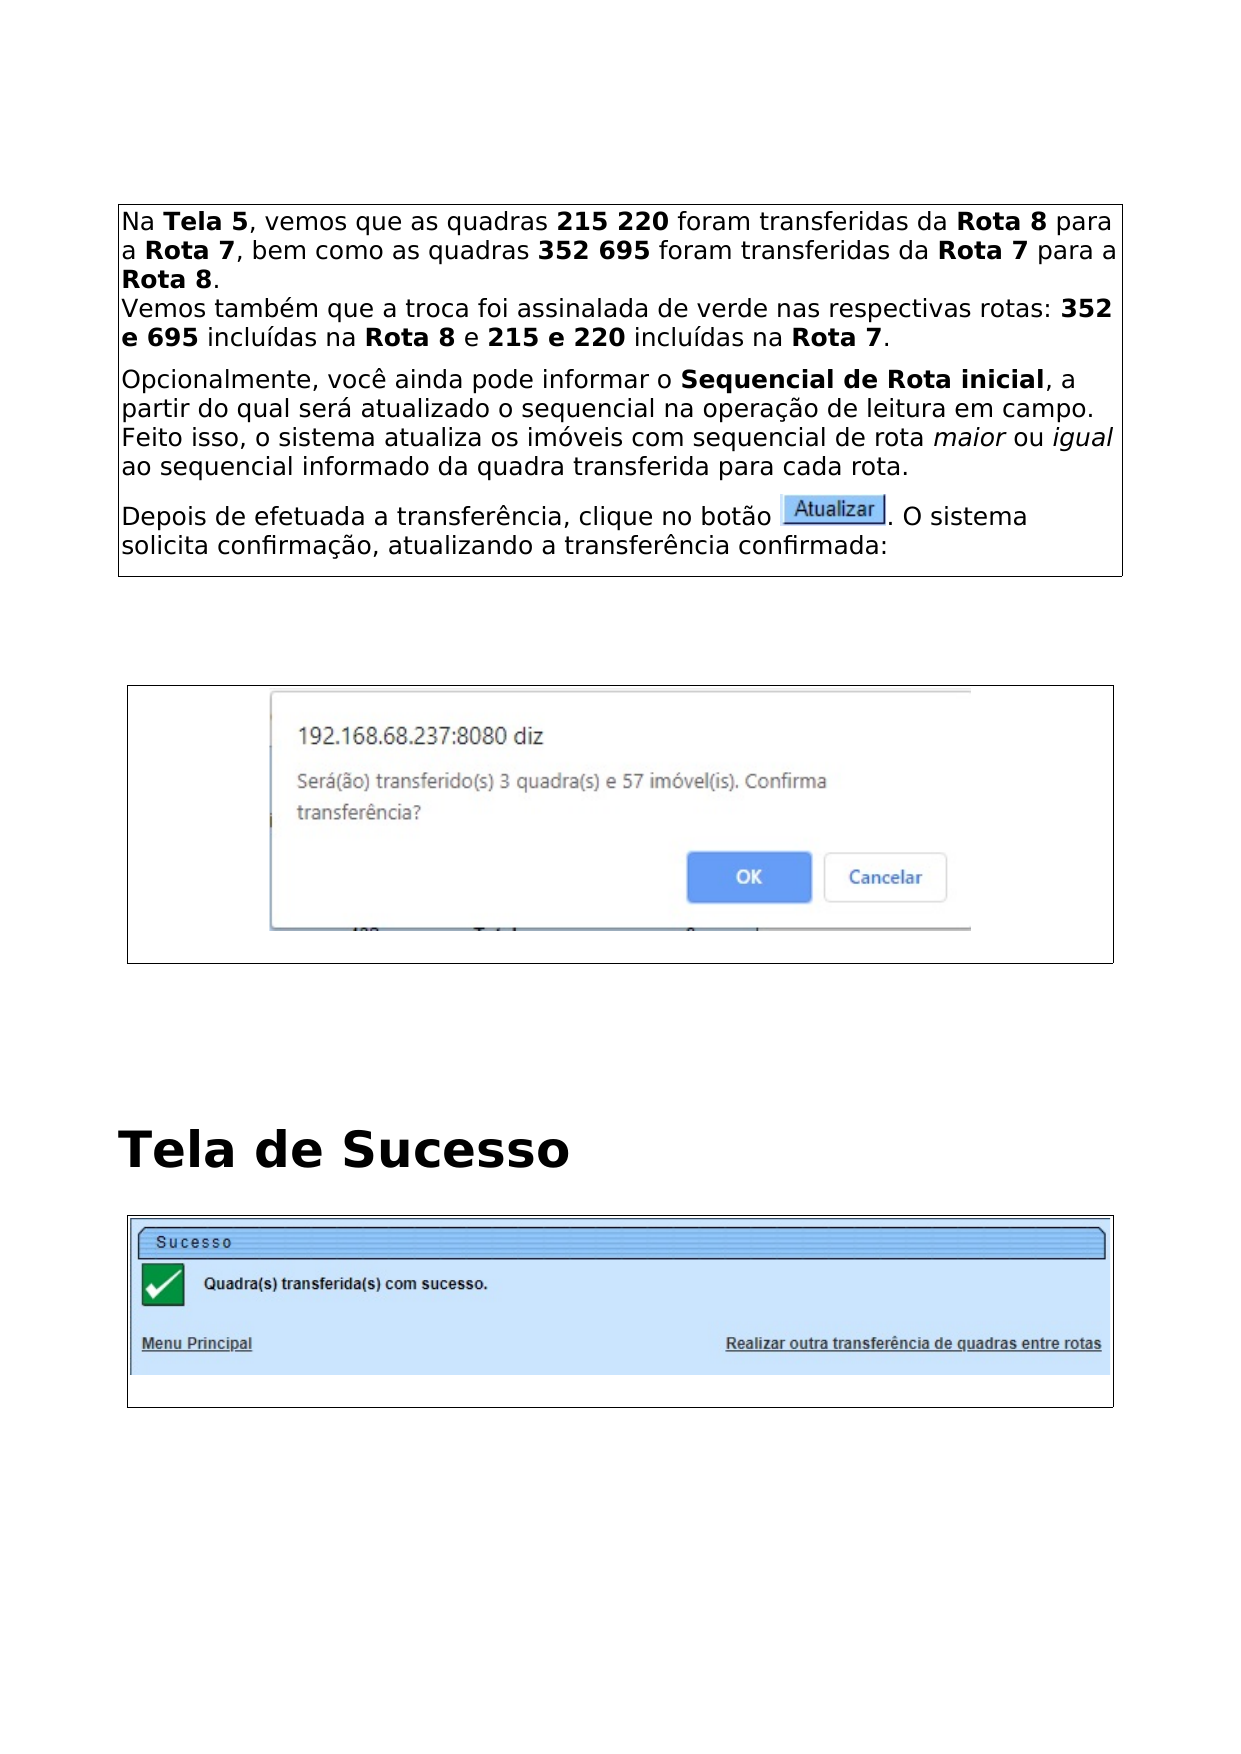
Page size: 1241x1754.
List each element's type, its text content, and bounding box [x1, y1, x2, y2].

picture [269, 688, 971, 931]
table_header [128, 686, 1113, 963]
picture [129, 1218, 1111, 1375]
picture [780, 494, 887, 526]
table_header [128, 1216, 1113, 1407]
subtitle Tela de Sucesso [118, 1121, 1122, 1179]
table_header Na Tela 5, vemos que as quadras 215 220 foram transferidas da Rota 8 para a Rota 7, bem como as quadras 352 695 foram transferidas da Rota 7 para a Rota 8. Vemos também que a troca foi assinalada de verde nas respectivas rotas: 352 e 695 incluídas na Rota 8 e 215 e 220 incluídas na Rota 7. Opcionalmente, você ainda pode informar o Sequencial de Rota inicial, a partir do qual será atualizado o sequencial na operação de leitura em campo. Feito isso, o sistema atualiza os imóveis com sequencial de rota maior ou igual ao sequencial informado da quadra transferida para cada rota. Depois de efetuada a transferência, clique no botão . O sistema solicita confirmação, atualizando a transferência confirmada: [119, 205, 1122, 576]
